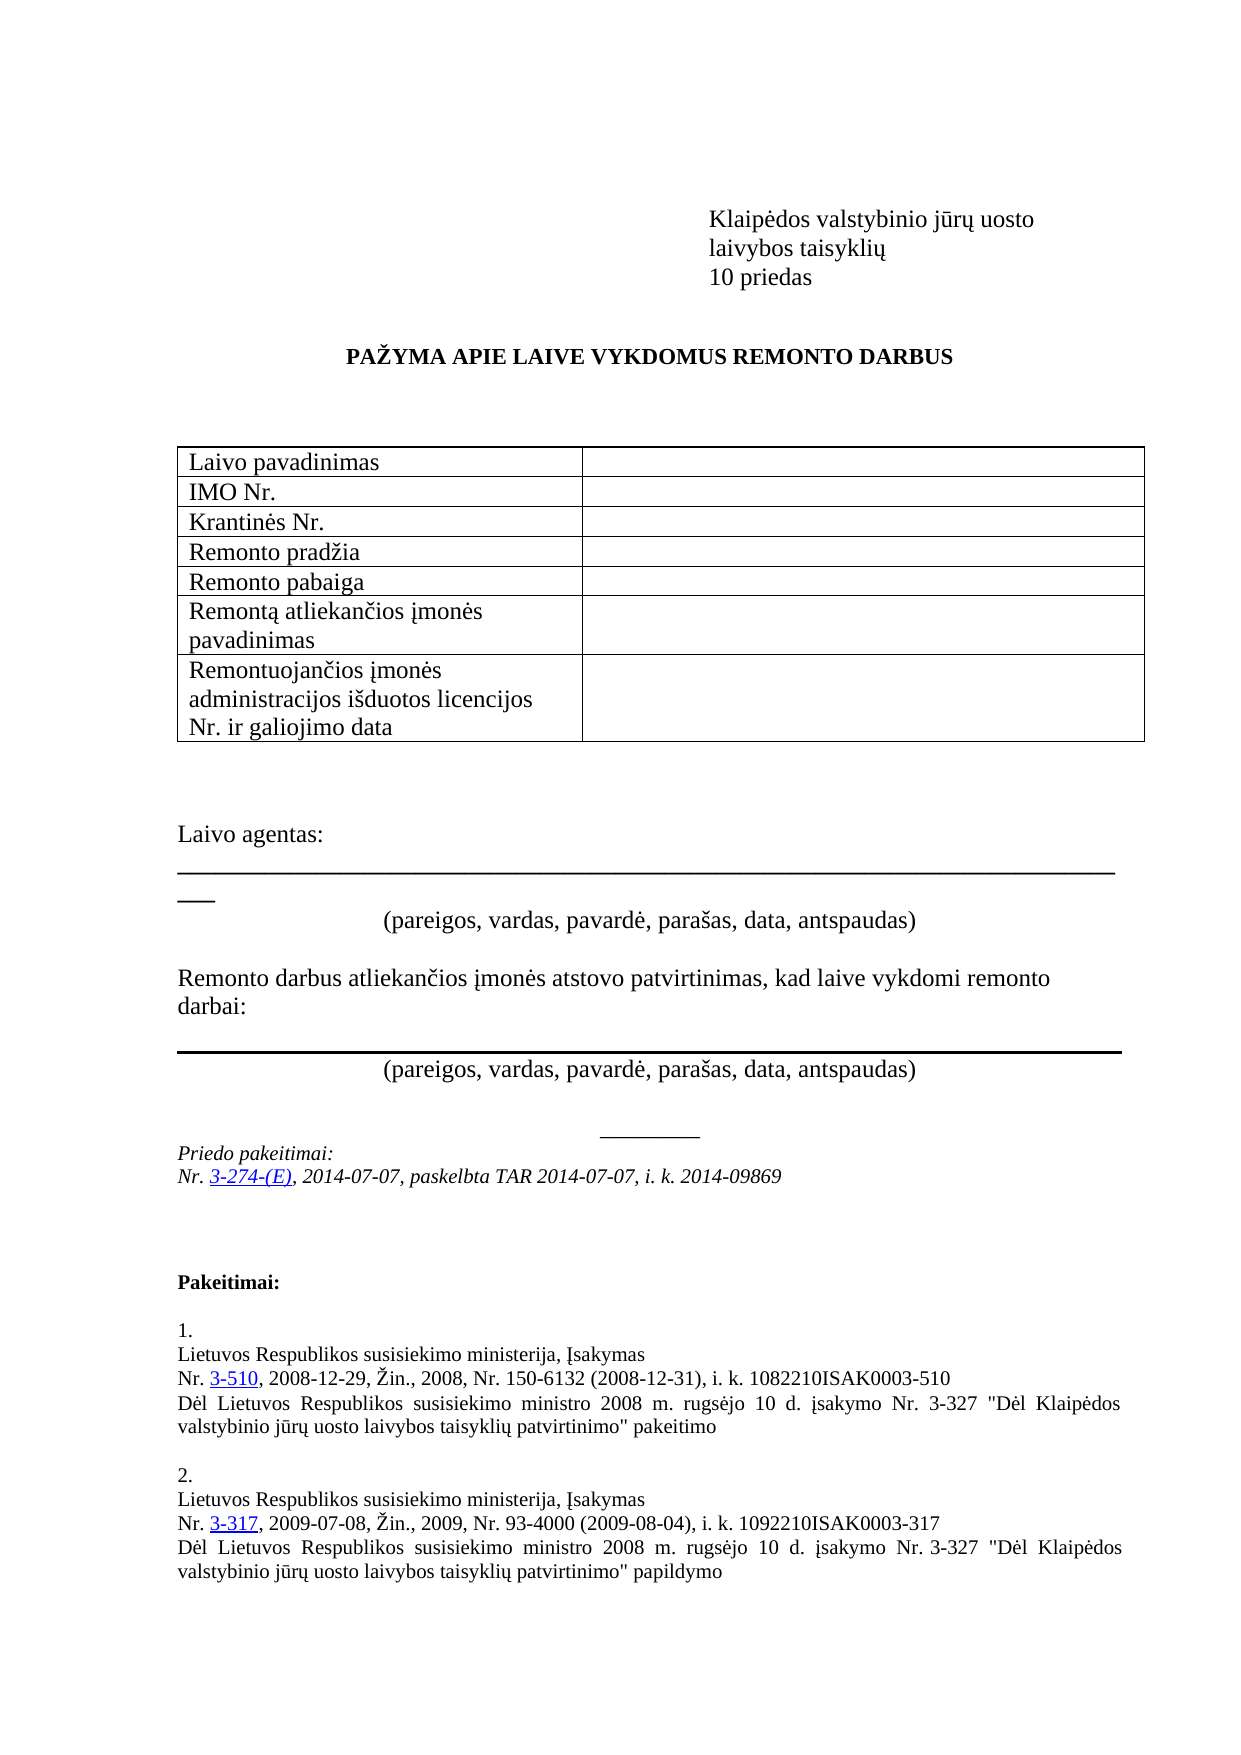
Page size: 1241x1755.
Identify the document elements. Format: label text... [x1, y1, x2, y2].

text (pareigos, vardas, pavardė, parašas, data, antspaudas) [177, 905, 1122, 934]
table_cell Krantinės Nr. [178, 507, 582, 536]
text Klaipėdos valstybinio jūrų uosto laivybos taisyklių [709, 204, 1122, 262]
text PAŽYMA APIE LAIVE VYKDOMUS REMONTO DARBUS [177, 343, 1122, 370]
text Dėl Lietuvos Respublikos susisiekimo ministro 2008 m. rugsėjo 10 d. įsakymo Nr. 3-327 "Dėl Klaipėdos valstybinio jūrų uosto laivybos taisyklių patvirtinimo" papildymo [177, 1535, 1122, 1583]
text ______________________________________________________________________________ [177, 848, 1122, 905]
table_header [583, 448, 1144, 476]
text Dėl Lietuvos Respublikos susisiekimo ministro 2008 m. rugsėjo 10 d. įsakymo Nr. 3-327 "Dėl Klaipėdos valstybinio jūrų uosto laivybos taisyklių patvirtinimo" pakeitimo [177, 1390, 1122, 1438]
table_cell [583, 596, 1144, 654]
text Remonto darbus atliekančios įmonės atstovo patvirtinimas, kad laive vykdomi remonto darbai: [177, 963, 1122, 1020]
text 2. [177, 1463, 1122, 1487]
table_cell Remonto pabaiga [178, 567, 582, 595]
table_cell Remonto pradžia [178, 537, 582, 566]
text 1. [177, 1318, 1122, 1342]
table_cell [583, 537, 1144, 566]
table_cell [583, 507, 1144, 536]
text Lietuvos Respublikos susisiekimo ministerija, Įsakymas [177, 1342, 1122, 1366]
text Nr. 3-317, 2009-07-08, Žin., 2009, Nr. 93-4000 (2009-08-04), i. k. 1092210ISAK0003-317 [177, 1511, 1122, 1535]
text Nr. 3-510, 2008-12-29, Žin., 2008, Nr. 150-6132 (2008-12-31), i. k. 1082210ISAK0003-510 [177, 1366, 1122, 1390]
text Pakeitimai: [177, 1270, 1122, 1294]
text 10 priedas [709, 262, 1122, 291]
text (pareigos, vardas, pavardė, parašas, data, antspaudas) [177, 1054, 1122, 1083]
table_header Laivo pavadinimas [178, 448, 582, 476]
text Laivo agentas: [177, 819, 1122, 848]
text Nr. 3-274-(E), 2014-07-07, paskelbta TAR 2014-07-07, i. k. 2014-09869 [177, 1164, 1122, 1188]
text ________ [177, 1112, 1122, 1140]
table_cell [583, 655, 1144, 741]
table_cell [583, 567, 1144, 595]
table_cell Remontą atliekančios įmonės pavadinimas [178, 596, 582, 654]
table_cell Remontuojančios įmonės administracijos išduotos licencijos Nr. ir galiojimo data [178, 655, 582, 741]
text Lietuvos Respublikos susisiekimo ministerija, Įsakymas [177, 1487, 1122, 1511]
table_cell [583, 477, 1144, 506]
text Priedo pakeitimai: [177, 1140, 1122, 1164]
table_cell IMO Nr. [178, 477, 582, 506]
